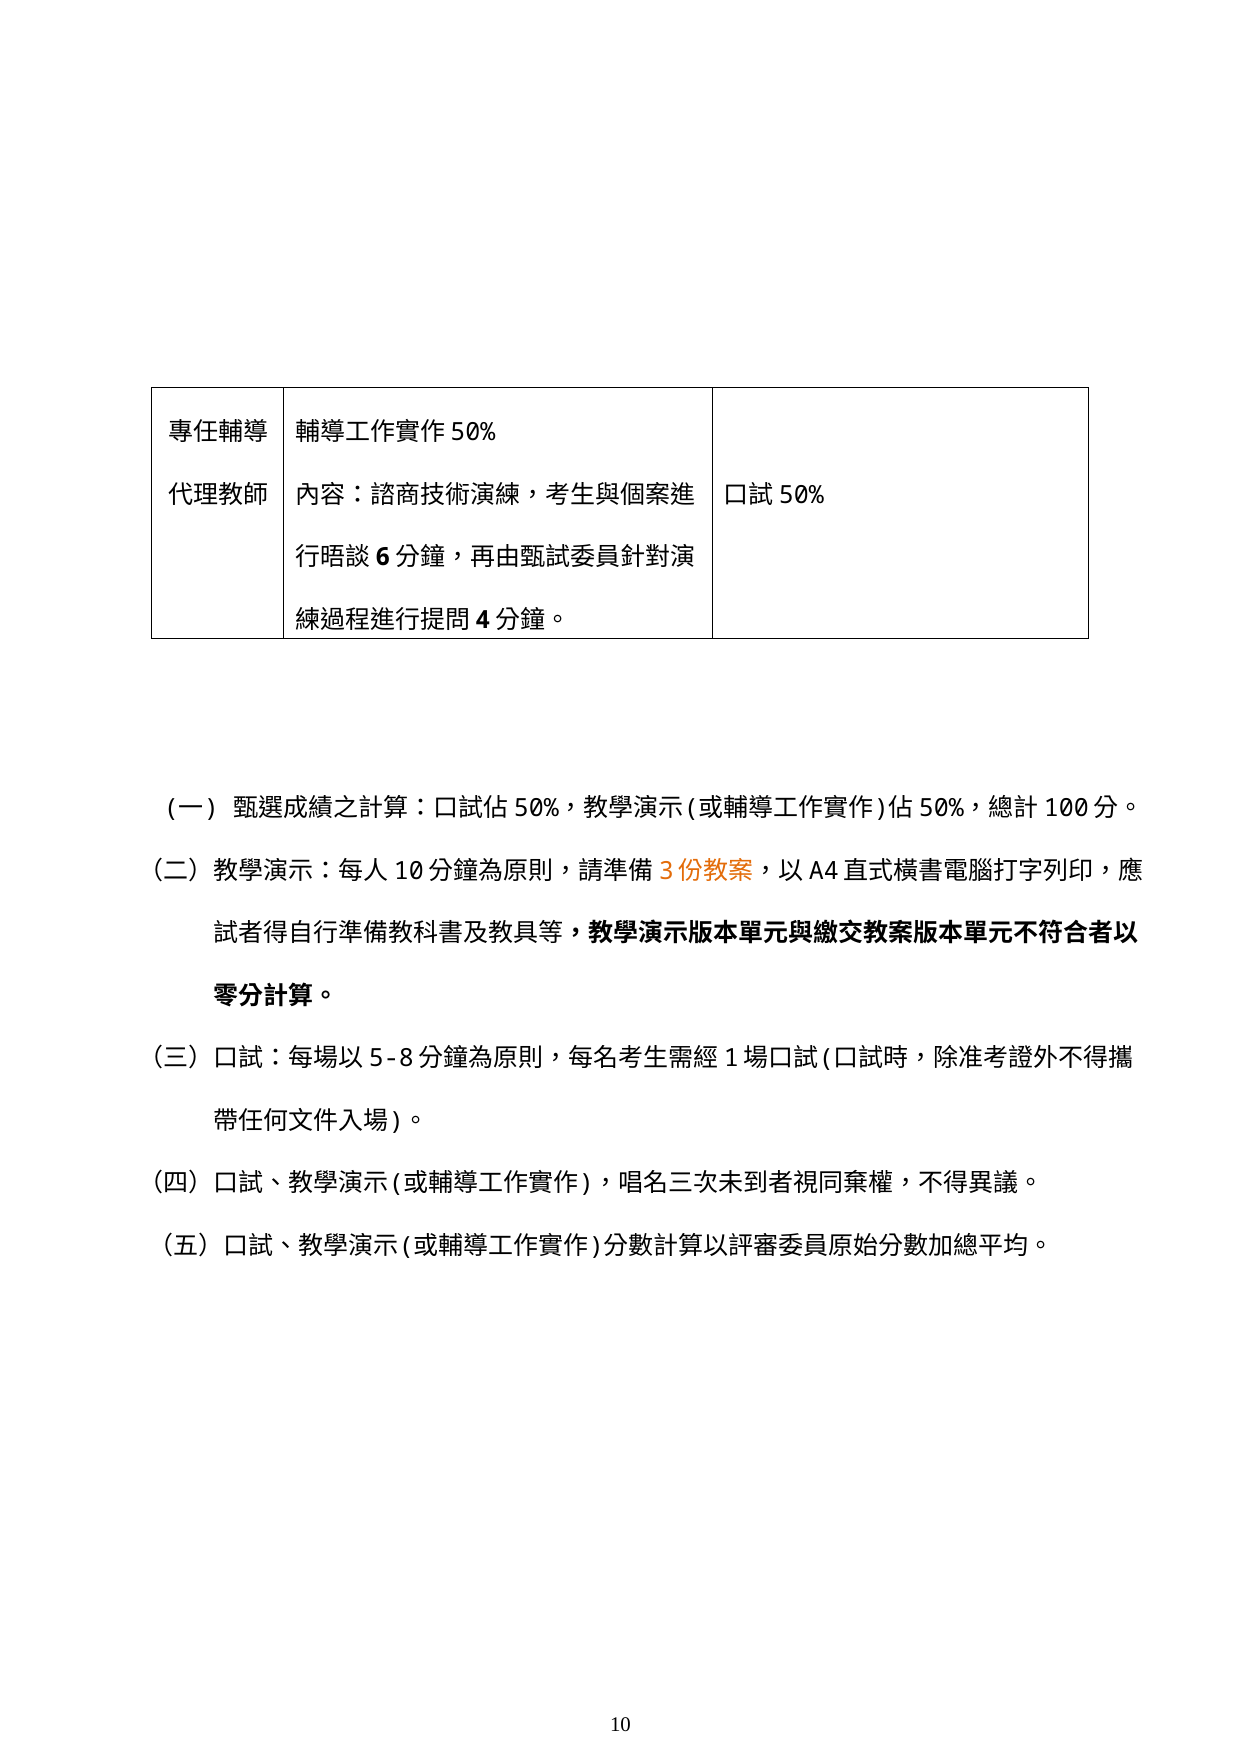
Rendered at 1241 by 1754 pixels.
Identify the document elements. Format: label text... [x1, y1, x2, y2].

table_cell 專任輔導代理教師 [152, 388, 283, 638]
text （二）教學演示：每人10分鐘為原則，請準備3份教案，以A4直式橫書電腦打字列印，應試者得自行準備教科書及教具等，教學演示版本單元與繳交教案版本單元不符合者以零分計算。 [139, 827, 1152, 1014]
text (一) 甄選成績之計算：口試佔50%，教學演示(或輔導工作實作)佔50%，總計100分。 [89, 764, 1152, 827]
text （三）口試：每場以5-8分鐘為原則，每名考生需經1場口試(口試時，除准考證外不得攜帶任何文件入場)。 [139, 1014, 1152, 1139]
table_cell 輔導工作實作50% 內容：諮商技術演練，考生與個案進行晤談6分鐘，再由甄試委員針對演練過程進行提問4分鐘。 [284, 388, 712, 638]
table_cell 口試50% [713, 388, 1088, 638]
text （四）口試、教學演示(或輔導工作實作)，唱名三次未到者視同棄權，不得異議。 [89, 1139, 1152, 1202]
text （五）口試、教學演示(或輔導工作實作)分數計算以評審委員原始分數加總平均。 [89, 1202, 1152, 1264]
